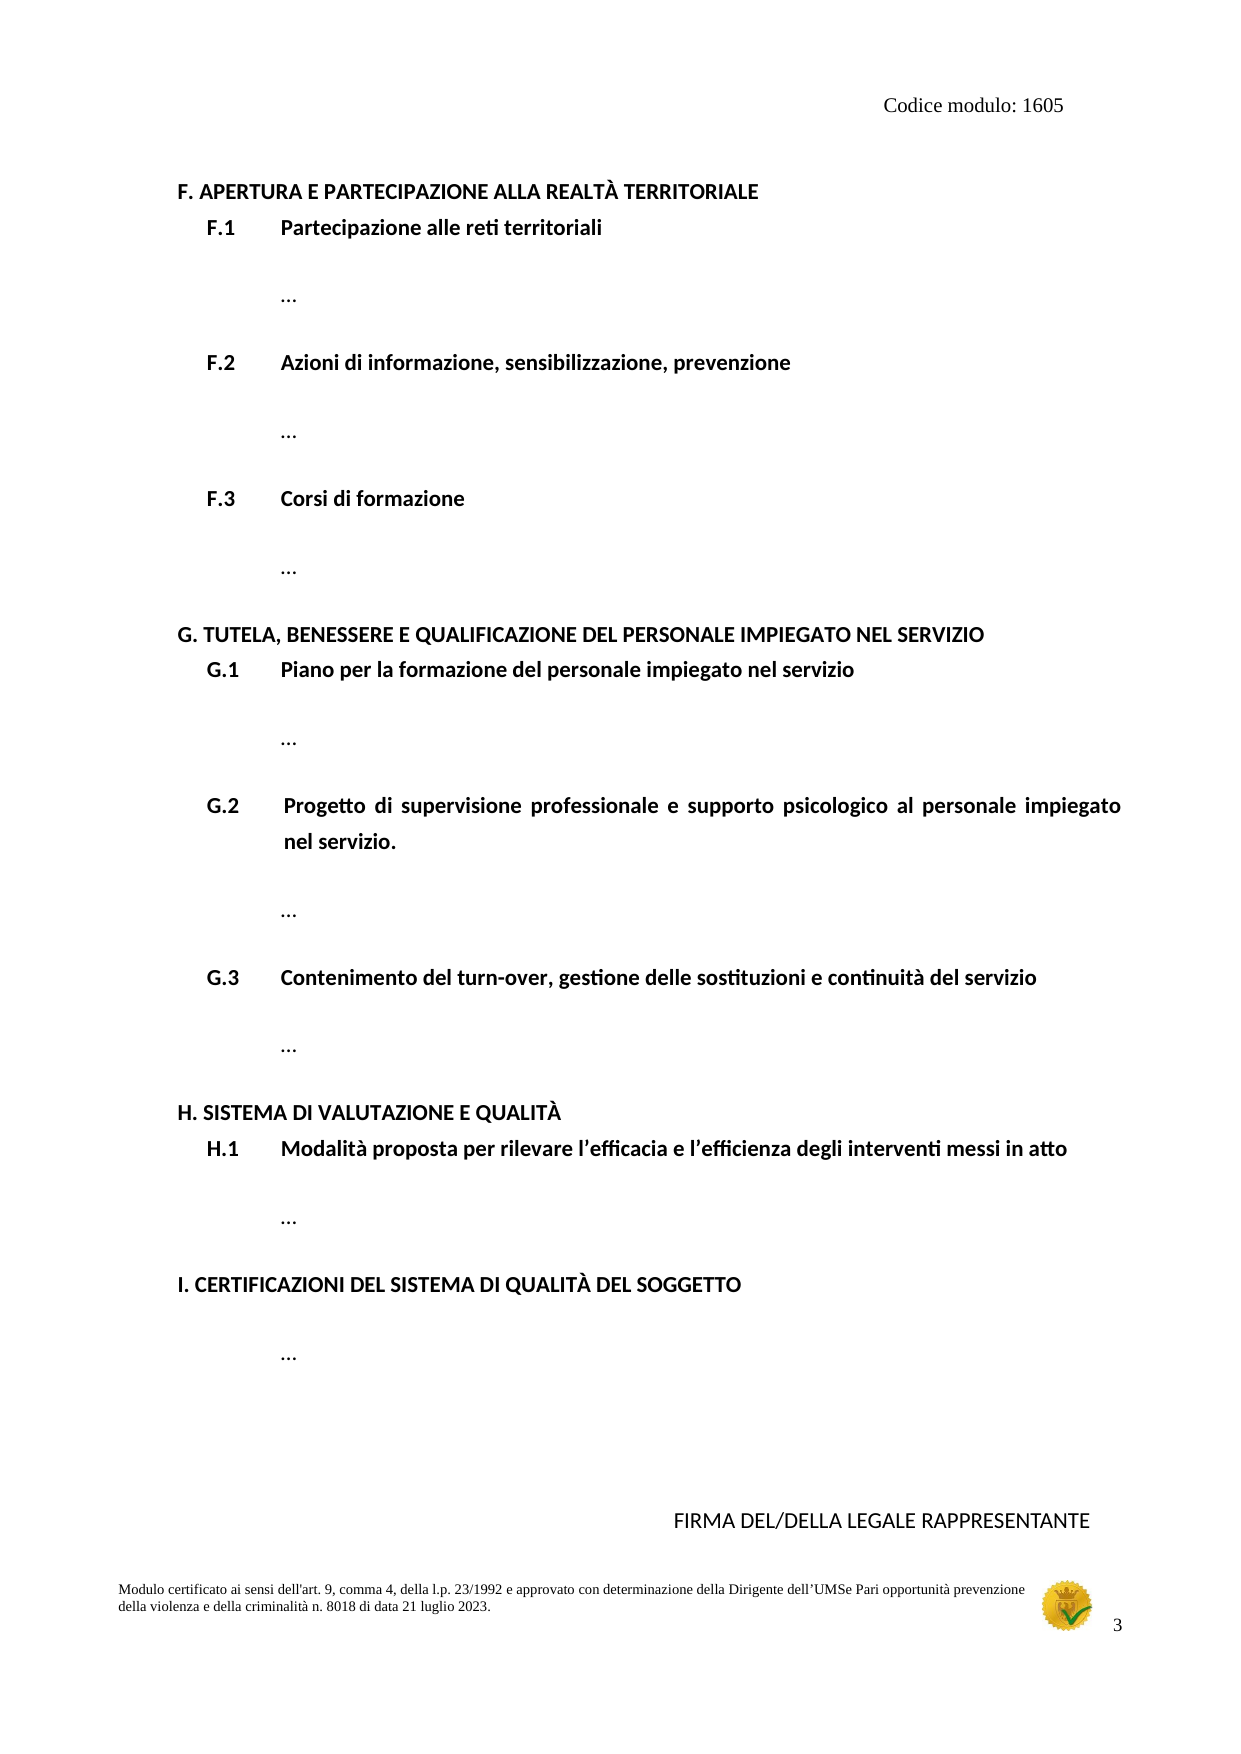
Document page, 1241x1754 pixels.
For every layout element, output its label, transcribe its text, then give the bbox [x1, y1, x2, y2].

text F. APERTURA E PARTECIPAZIONE ALLA REALTÀ TERRITORIALE [177, 171, 1122, 207]
picture [1041, 1580, 1094, 1631]
text H.1 Modalità proposta per rilevare l’efficacia e l’efficienza degli interventi messi in atto [207, 1128, 1122, 1163]
text … [207, 1332, 1122, 1367]
text G. TUTELA, BENESSERE E QUALIFICAZIONE DEL PERSONALE IMPIEGATO NEL SERVIZIO [177, 614, 1122, 649]
text … [207, 1196, 1122, 1231]
text … [207, 717, 1122, 753]
text … [207, 1024, 1122, 1060]
text F.3 Corsi di formazione [207, 478, 1122, 514]
table_header FIRMA DEL/DELLA LEGALE RAPPRESENTANTE [628, 1506, 1137, 1534]
text … [207, 889, 1122, 924]
text I. CERTIFICAZIONI DEL SISTEMA DI QUALITÀ DEL SOGGETTO [177, 1264, 1122, 1299]
text G.3 Contenimento del turn-over, gestione delle sostituzioni e continuità del servizio [207, 957, 1122, 992]
text F.1 Partecipazione alle reti territoriali [207, 207, 1122, 242]
text G.1 Piano per la formazione del personale impiegato nel servizio [207, 649, 1122, 685]
table_header [118, 1506, 627, 1534]
text … [207, 410, 1122, 446]
text H. SISTEMA DI VALUTAZIONE E QUALITÀ [177, 1092, 1122, 1128]
text … [207, 546, 1122, 582]
text … [207, 274, 1122, 310]
text F.2 Azioni di informazione, sensibilizzazione, prevenzione [207, 342, 1122, 378]
text G.2 Progetto di supervisione professionale e supporto psicologico al personale impiegato nel servizio. [207, 785, 1122, 856]
